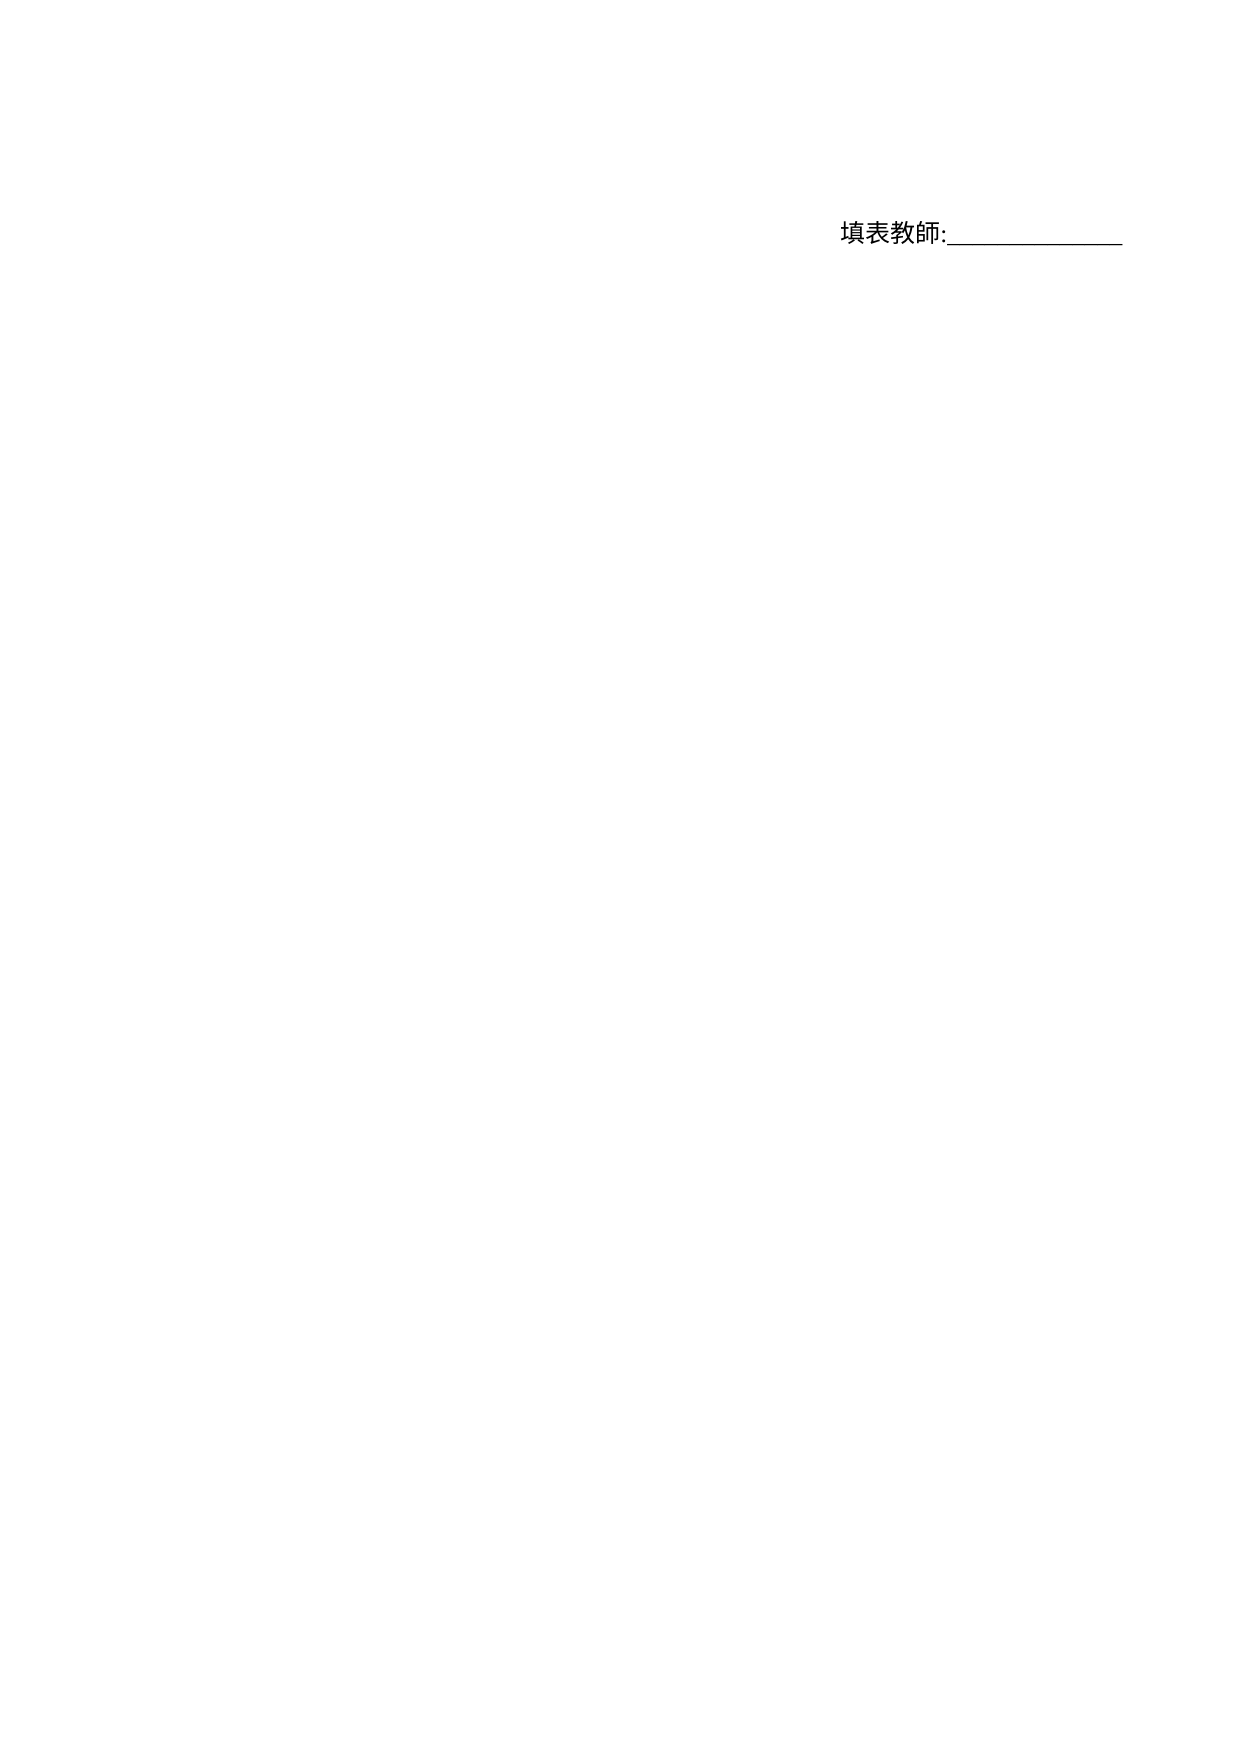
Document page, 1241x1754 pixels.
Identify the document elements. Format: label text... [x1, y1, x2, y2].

text 填表教師:______________ [118, 189, 1122, 252]
